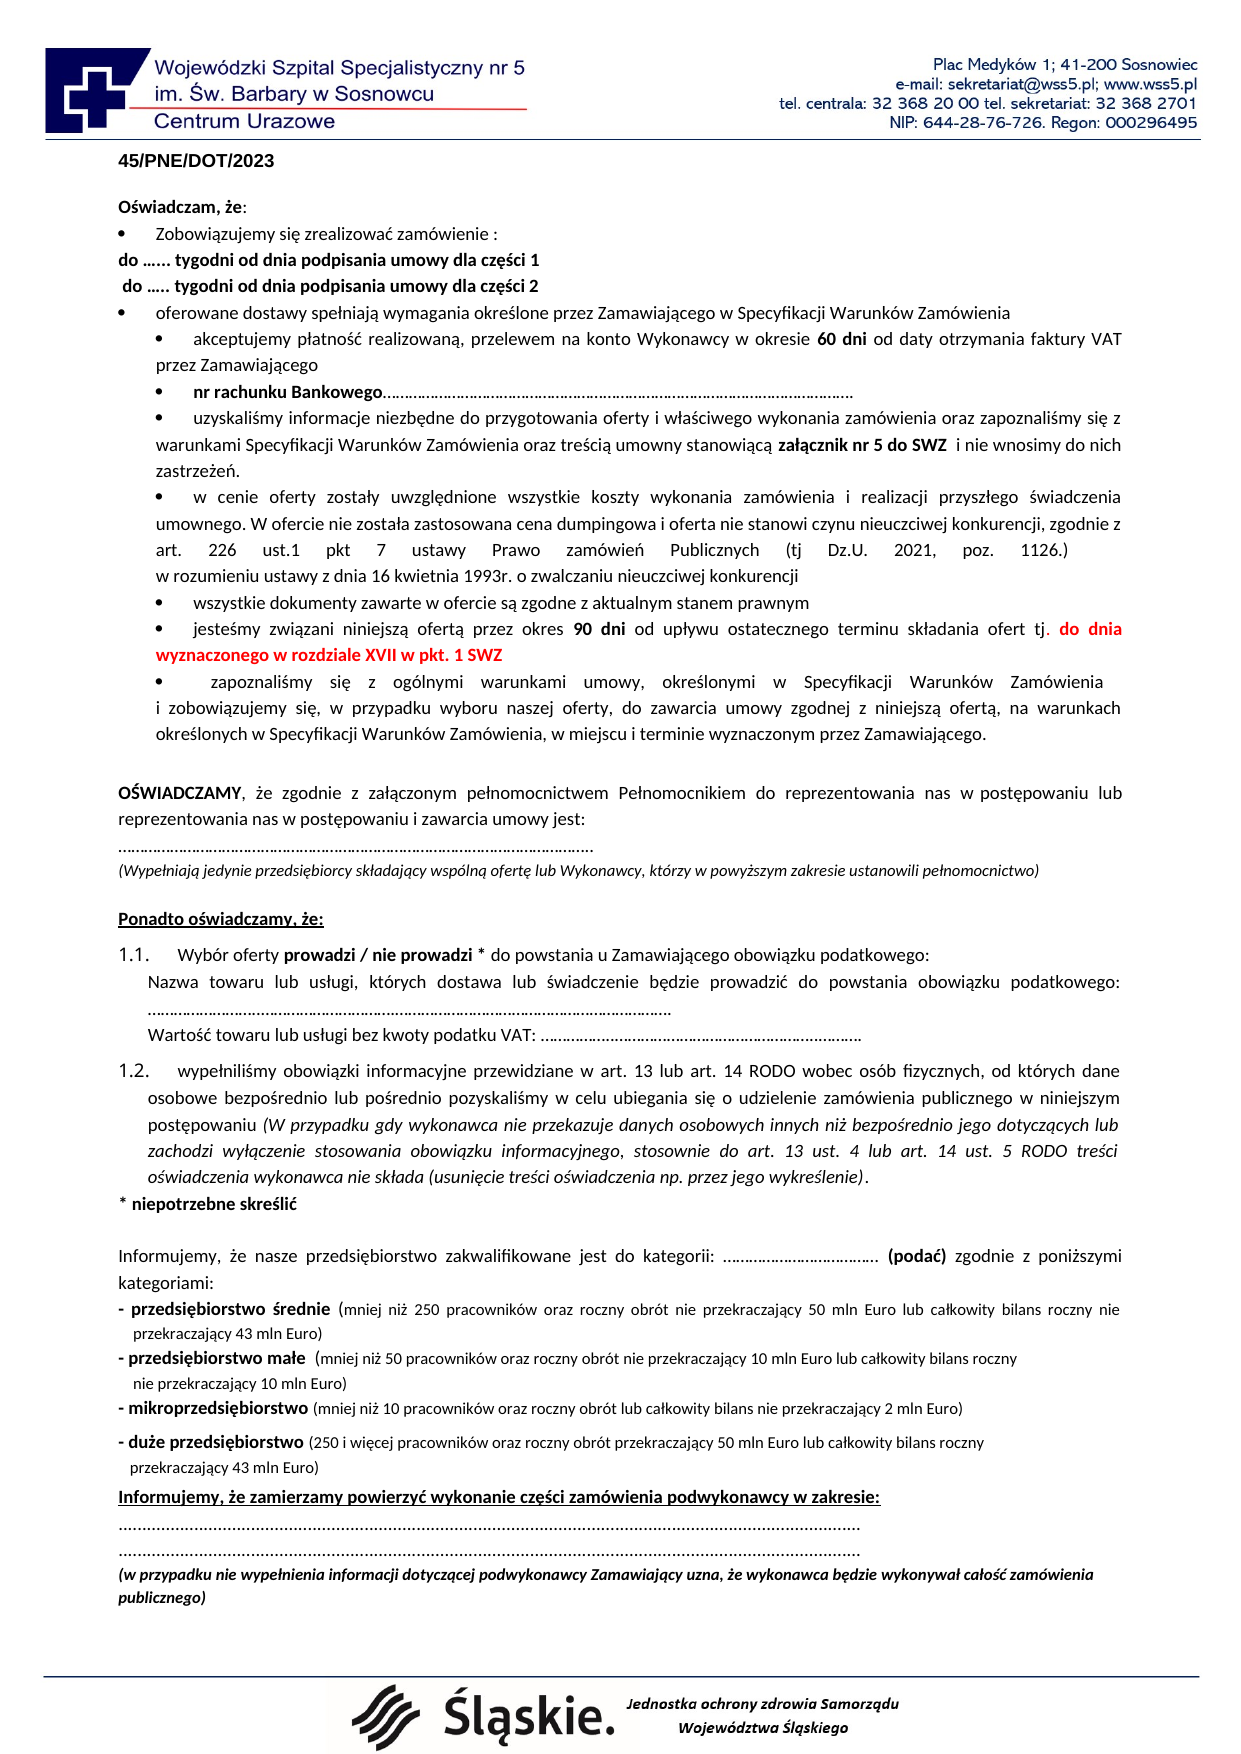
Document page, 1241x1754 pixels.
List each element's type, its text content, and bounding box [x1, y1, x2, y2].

list wypełniliśmy obowiązki informacyjne przewidziane w art. 13 lub art. 14 RODO wobec osób fizycznych, od których dane osobowe bezpośrednio lub pośrednio pozyskaliśmy w celu ubiegania się o udzielenie zamówienia publicznego w niniejszym postępowaniu (W przypadku gdy wykonawca nie przekazuje danych osobowych innych niż bezpośrednio jego dotyczących lub zachodzi wyłączenie stosowania obowiązku informacyjnego, stosownie do art. 13 ust. 4 lub art. 14 ust. 5 RODO treści oświadczenia wykonawca nie składa (usunięcie treści oświadczenia np. przez jego wykreślenie). [118, 1057, 1122, 1188]
text Informujemy, że zamierzamy powierzyć wykonanie części zamówienia podwykonawcy w zakresie: [118, 1485, 1122, 1508]
list w cenie oferty zostały uwzględnione wszystkie koszty wykonania zamówienia i realizacji przyszłego świadczenia umownego. W ofercie nie została zastosowana cena dumpingowa i oferta nie stanowi czynu nieuczciwej konkurencji, zgodnie z art. 226 ust.1 pkt 7 ustawy Prawo zamówień Publicznych (tj Dz.U. 2021, poz. 1126.) w rozumieniu ustawy z dnia 16 kwietnia 1993r. o zwalczaniu nieuczciwej konkurencji [156, 485, 1122, 587]
text Ponadto oświadczamy, że: [118, 907, 1122, 930]
list akceptujemy płatność realizowaną, przelewem na konto Wykonawcy w okresie 60 dni od daty otrzymania faktury VAT przez Zamawiającego [156, 327, 1122, 377]
list Wybór oferty prowadzi / nie prowadzi * do powstania u Zamawiającego obowiązku podatkowego: [118, 941, 1122, 967]
text - przedsiębiorstwo małe (mniej niż 50 pracowników oraz roczny obrót nie przekraczający 10 mln Euro lub całkowity bilans roczny [118, 1347, 1122, 1369]
text (w przypadku nie wypełnienia informacji dotyczącej podwykonawcy Zamawiający uzna, że wykonawca będzie wykonywał całość zamówienia publicznego) [118, 1564, 1122, 1608]
text * niepotrzebne skreślić [118, 1192, 1122, 1215]
list uzyskaliśmy informacje niezbędne do przygotowania oferty i właściwego wykonania zamówienia oraz zapoznaliśmy się z warunkami Specyfikacji Warunków Zamówienia oraz treścią umowny stanowiącą załącznik nr 5 do SWZ i nie wnosimy do nich zastrzeżeń. [156, 406, 1122, 482]
list zapoznaliśmy się z ogólnymi warunkami umowy, określonymi w Specyfikacji Warunków Zamówienia i zobowiązujemy się, w przypadku wyboru naszej oferty, do zawarcia umowy zgodnej z niniejszą ofertą, na warunkach określonych w Specyfikacji Warunków Zamówienia, w miejscu i terminie wyznaczonym przez Zamawiającego. [156, 670, 1122, 746]
text nie przekraczający 10 mln Euro) [133, 1373, 1122, 1393]
text OŚWIADCZAMY, że zgodnie z załączonym pełnomocnictwem Pełnomocnikiem do reprezentowania nas w postępowaniu lub reprezentowania nas w postępowaniu i zawarcia umowy jest: [118, 781, 1122, 830]
text - duże przedsiębiorstwo (250 i więcej pracowników oraz roczny obrót przekraczający 50 mln Euro lub całkowity bilans roczny [118, 1431, 1122, 1453]
text Informujemy, że nasze przedsiębiorstwo zakwalifikowane jest do kategorii: ……………………………… (podać) zgodnie z poniższymi kategoriami: [118, 1244, 1122, 1294]
text Wartość towaru lub usługi bez kwoty podatku VAT: ……………..………………………………………..………. [148, 1023, 1122, 1046]
text ……………………………………………………………………………………………….. [118, 834, 1122, 857]
text do ….. tygodni od dnia podpisania umowy dla części 2 [118, 274, 1122, 297]
list nr rachunku Bankowego………………………………………………………………………………………………. [156, 380, 1122, 403]
picture [40, 44, 1206, 142]
text - mikroprzedsiębiorstwo (mniej niż 10 pracowników oraz roczny obrót lub całkowity bilans nie przekraczający 2 mln Euro) [118, 1396, 1122, 1419]
text przekraczający 43 mln Euro) [118, 1457, 1122, 1477]
list wszystkie dokumenty zawarte w ofercie są zgodne z aktualnym stanem prawnym [156, 591, 1122, 614]
list jesteśmy związani niniejszą ofertą przez okres 90 dni od upływu ostatecznego terminu składania ofert tj. do dnia wyznaczonego w rozdziale XVII w pkt. 1 SWZ [156, 617, 1122, 666]
text ............................................................................................................................................................. [118, 1512, 1122, 1534]
text - przedsiębiorstwo średnie (mniej niż 250 pracowników oraz roczny obrót nie przekraczający 50 mln Euro lub całkowity bilans roczny nie przekraczający 43 mln Euro) [118, 1297, 1122, 1343]
list Zobowiązujemy się zrealizować zamówienie : [118, 222, 1122, 245]
picture [40, 1672, 1202, 1754]
text ............................................................................................................................................................. [118, 1538, 1122, 1561]
text Oświadczam, że: [118, 196, 1122, 218]
text Nazwa towaru lub usługi, których dostawa lub świadczenie będzie prowadzić do powstania obowiązku podatkowego: ……………………..………………………….………………………………………………………. [148, 970, 1122, 1020]
list oferowane dostawy spełniają wymagania określone przez Zamawiającego w Specyfikacji Warunków Zamówienia [118, 301, 1122, 324]
text (Wypełniają jedynie przedsiębiorcy składający wspólną ofertę lub Wykonawcy, którzy w powyższym zakresie ustanowili pełnomocnictwo) [118, 860, 1122, 880]
text do …... tygodni od dnia podpisania umowy dla części 1 [118, 248, 1122, 271]
